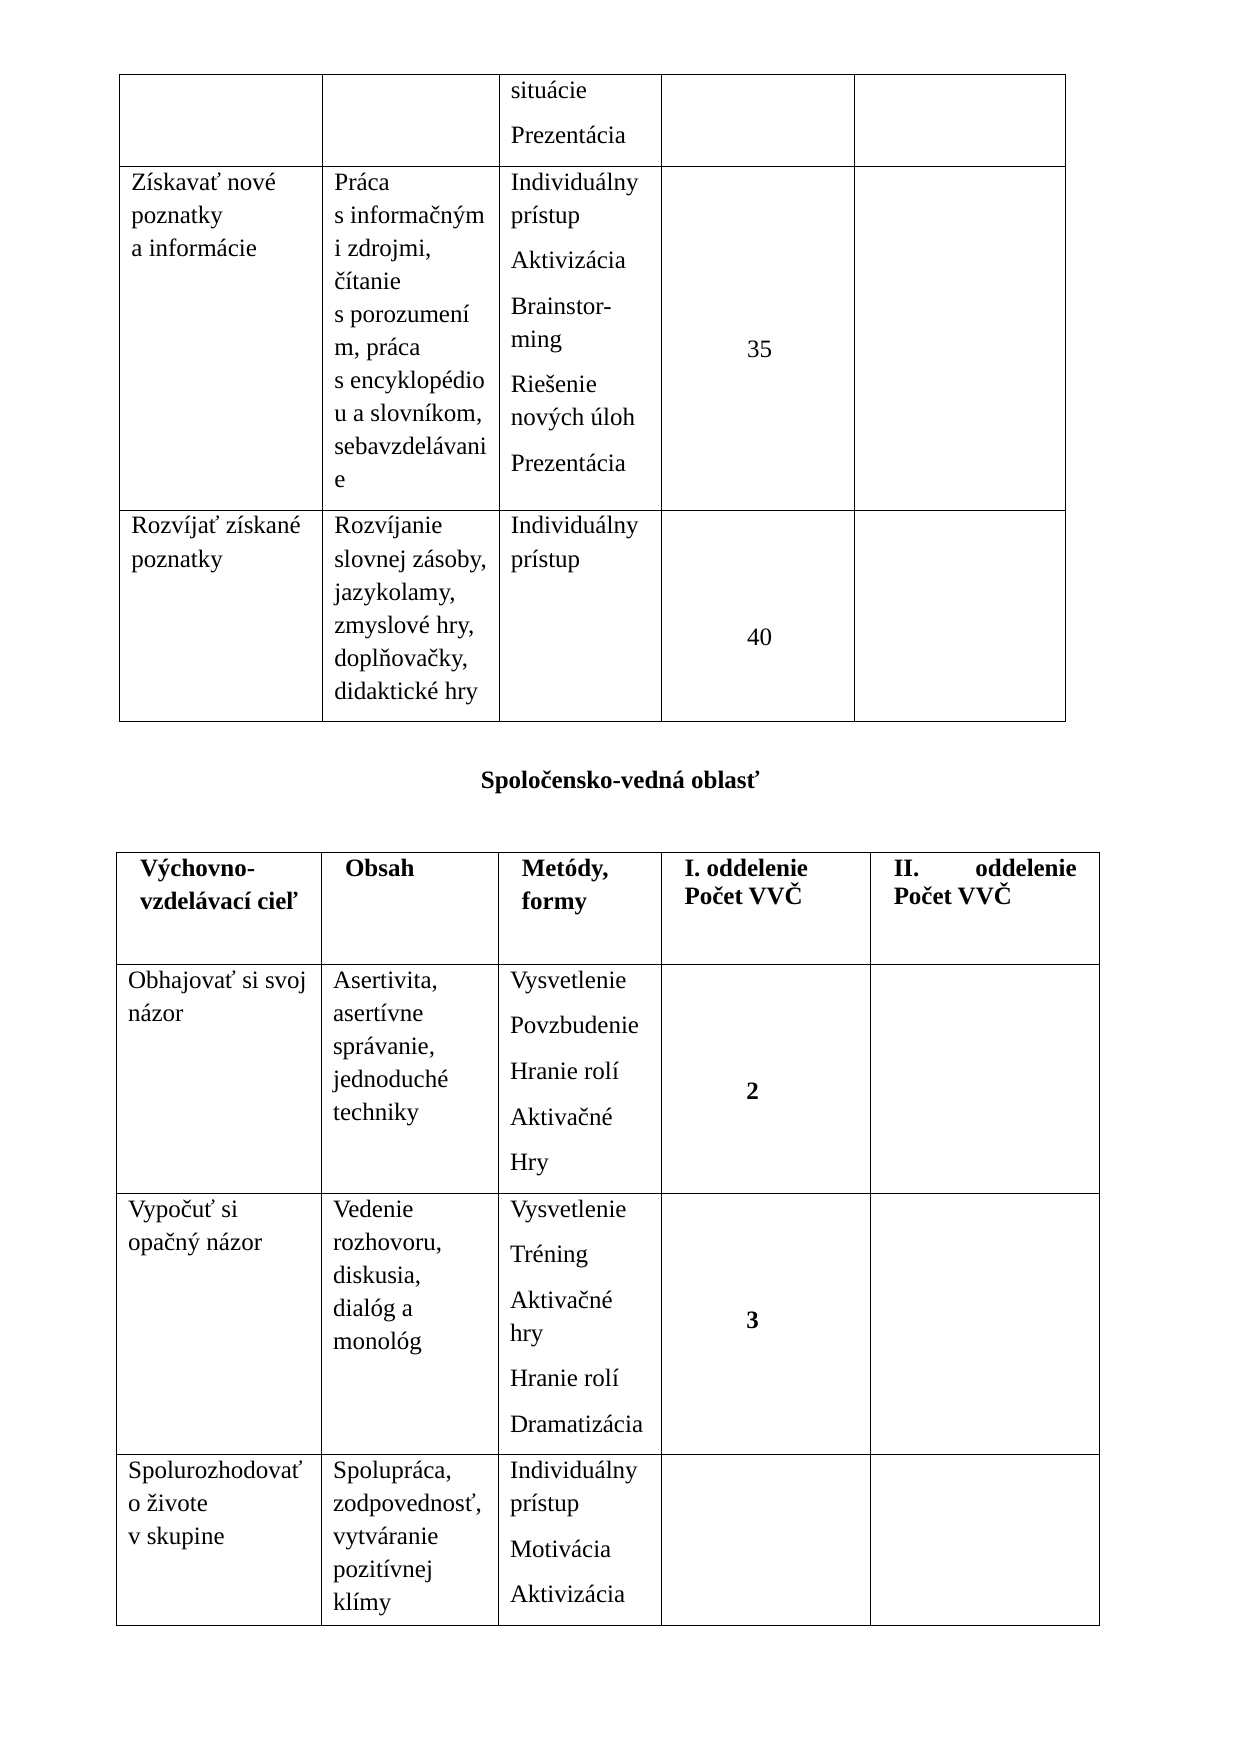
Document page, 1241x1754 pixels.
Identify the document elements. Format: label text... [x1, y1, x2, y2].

table_cell [855, 75, 1065, 166]
table_cell [871, 1194, 1074, 1454]
table_cell [323, 75, 499, 166]
table_cell [120, 75, 322, 166]
table_cell [855, 167, 1065, 509]
table_cell [846, 1194, 870, 1454]
table_cell Asertivita, asertívne správanie, jednoduché techniky [322, 965, 498, 1193]
table_header II. oddelenie Počet VVČ [871, 853, 1099, 964]
text Spoločensko-vedná oblasť [118, 765, 1122, 794]
table_cell [1074, 1194, 1099, 1454]
table_cell Individuálny prístup Motivácia Aktivizácia [499, 1455, 661, 1625]
table_cell Získavať nové poznatky a informácie [120, 167, 322, 509]
table_cell Individuálny prístup Aktivizácia Brainstor-ming Riešenie nových úloh Prezentácia [500, 167, 661, 509]
table_cell Rozvíjať získané poznatky [120, 511, 322, 721]
table_header Výchovno-vzdelávací cieľ [117, 853, 321, 964]
table_cell Vedenie rozhovoru, diskusia, dialóg a monológ [322, 1194, 498, 1454]
table_cell Práca s informačnými zdrojmi, čítanie s porozumením, práca s encyklopédiou a slovníkom, sebavzdelávanie [323, 167, 499, 509]
table_cell 2 [662, 965, 870, 1193]
table_cell [662, 1455, 846, 1625]
table_cell Individuálny prístup Motivácia Povzbudenie Motivačné hodnotenie Modelové situácie Prezentácia [500, 75, 661, 166]
table_cell [855, 511, 1065, 721]
table_cell Spolupráca, zodpovednosť, vytváranie pozitívnej klímy [322, 1455, 498, 1625]
table_header Obsah [322, 853, 498, 964]
table_cell Vysvetlenie Povzbudenie Hranie rolí Aktivačné Hry [499, 965, 661, 1193]
table_cell Rozvíjanie slovnej zásoby, jazykolamy, zmyslové hry, doplňovačky, didaktické hry [323, 511, 499, 721]
table_cell 40 [662, 511, 854, 721]
table_cell Individuálny prístup [500, 511, 661, 721]
table_cell 35 [662, 167, 854, 509]
table_cell [1074, 1455, 1099, 1625]
table_cell 3 [662, 1194, 846, 1454]
table_header Metódy, formy [499, 853, 661, 964]
table_cell [871, 1455, 1074, 1625]
table_cell [662, 75, 854, 166]
table_header I. oddelenie Počet VVČ [662, 853, 870, 964]
table_cell Obhajovať si svoj názor [117, 965, 321, 1193]
table_cell Spolurozhodovať o živote v skupine [117, 1455, 321, 1625]
table_cell Vysvetlenie Tréning Aktivačné hry Hranie rolí Dramatizácia [499, 1194, 661, 1454]
table_cell Vypočuť si opačný názor [117, 1194, 321, 1454]
table_cell [871, 965, 1099, 1193]
table_cell [846, 1455, 870, 1625]
